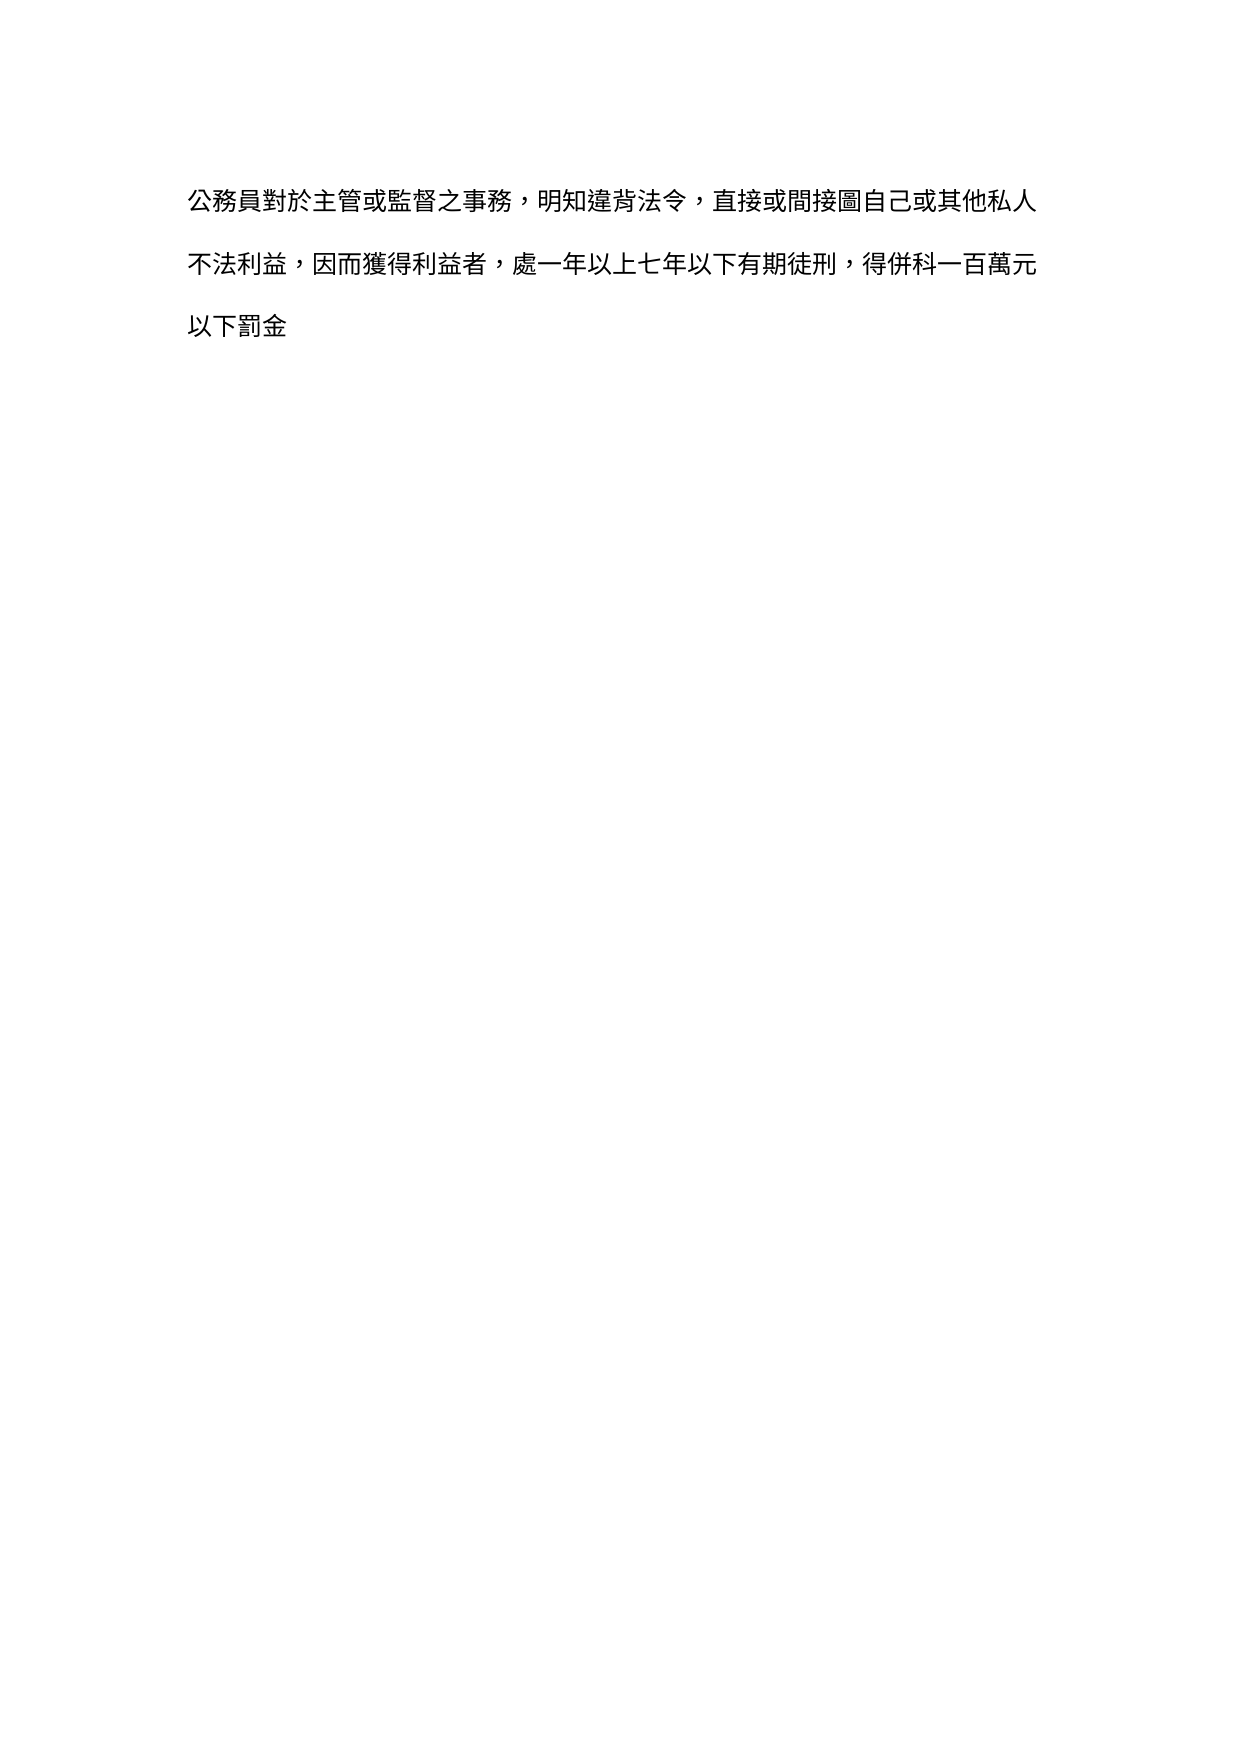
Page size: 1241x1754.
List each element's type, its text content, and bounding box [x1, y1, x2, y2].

text 公務員對於主管或監督之事務，明知違背法令，直接或間接圖自己或其他私人不法利益，因而獲得利益者，處一年以上七年以下有期徒刑，得併科一百萬元以下罰金 [187, 158, 1053, 346]
